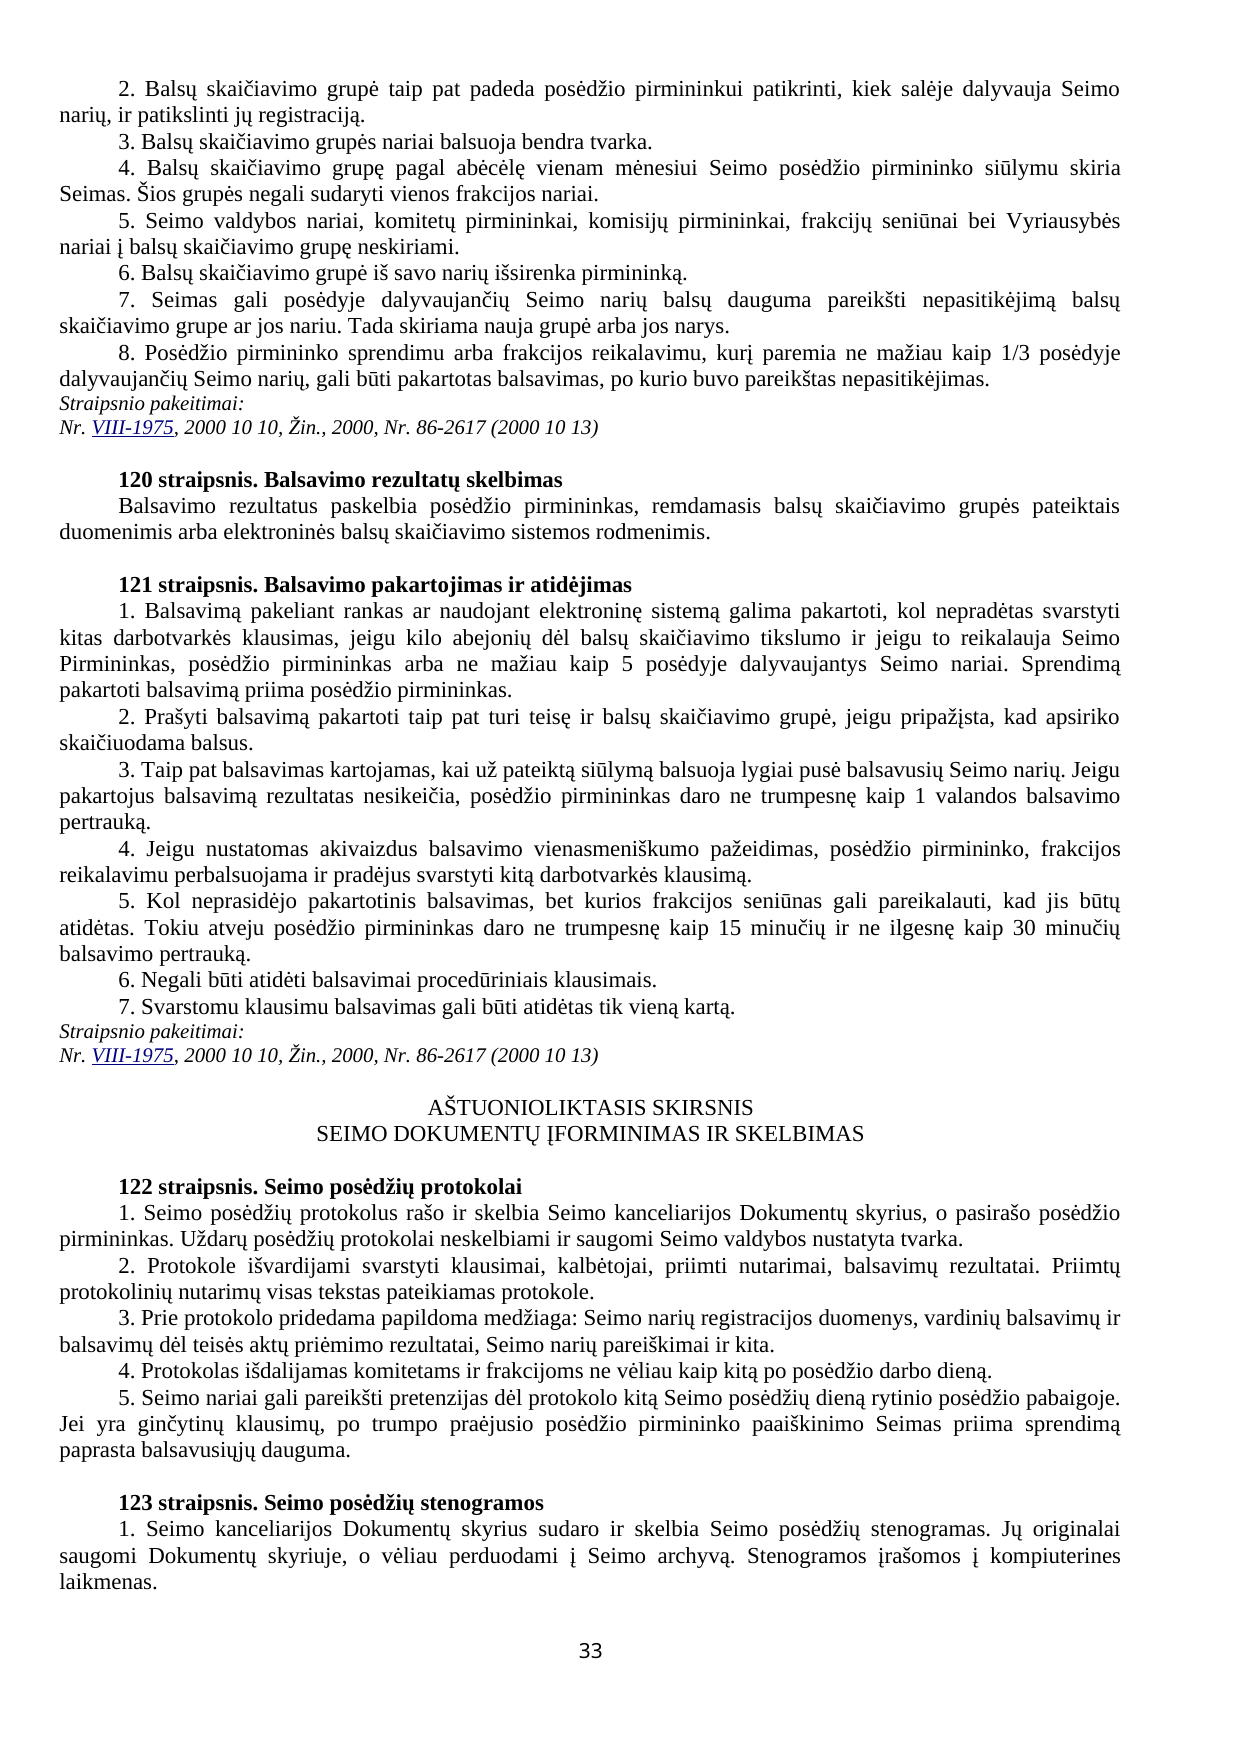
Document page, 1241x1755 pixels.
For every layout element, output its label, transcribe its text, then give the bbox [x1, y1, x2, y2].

text 5. Kol neprasidėjo pakartotinis balsavimas, bet kurios frakcijos seniūnas gali pareikalauti, kad jis būtų atidėtas. Tokiu atveju posėdžio pirmininkas daro ne trumpesnę kaip 15 minučių ir ne ilgesnę kaip 30 minučių balsavimo pertrauką. [59, 887, 1122, 966]
text 122 straipsnis. Seimo posėdžių protokolai [59, 1173, 1122, 1199]
text 3. Taip pat balsavimas kartojamas, kai už pateiktą siūlymą balsuoja lygiai pusė balsavusių Seimo narių. Jeigu pakartojus balsavimą rezultatas nesikeičia, posėdžio pirmininkas daro ne trumpesnę kaip 1 valandos balsavimo pertrauką. [59, 756, 1122, 835]
text 2. Balsų skaičiavimo grupė taip pat padeda posėdžio pirmininkui patikrinti, kiek salėje dalyvauja Seimo narių, ir patikslinti jų registraciją. [59, 75, 1122, 128]
text 2. Protokole išvardijami svarstyti klausimai, kalbėtojai, priimti nutarimai, balsavimų rezultatai. Priimtų protokolinių nutarimų visas tekstas pateikiamas protokole. [59, 1252, 1122, 1304]
text AŠTUONIOLIKTASIS SKIRSNIS [59, 1094, 1122, 1120]
text Nr. VIII-1975, 2000 10 10, Žin., 2000, Nr. 86-2617 (2000 10 13) [59, 415, 1122, 439]
text 7. Svarstomu klausimu balsavimas gali būti atidėtas tik vieną kartą. [59, 993, 1122, 1019]
text 7. Seimas gali posėdyje dalyvaujančių Seimo narių balsų dauguma pareikšti nepasitikėjimą balsų skaičiavimo grupe ar jos nariu. Tada skiriama nauja grupė arba jos narys. [59, 286, 1122, 338]
text 2. Prašyti balsavimą pakartoti taip pat turi teisę ir balsų skaičiavimo grupė, jeigu pripažįsta, kad apsiriko skaičiuodama balsus. [59, 703, 1122, 756]
text 4. Jeigu nustatomas akivaizdus balsavimo vienasmeniškumo pažeidimas, posėdžio pirmininko, frakcijos reikalavimu perbalsuojama ir pradėjus svarstyti kitą darbotvarkės klausimą. [59, 835, 1122, 887]
text 123 straipsnis. Seimo posėdžių stenogramos [59, 1489, 1122, 1515]
text 6. Negali būti atidėti balsavimai procedūriniais klausimais. [59, 966, 1122, 993]
text 5. Seimo nariai gali pareikšti pretenzijas dėl protokolo kitą Seimo posėdžių dieną rytinio posėdžio pabaigoje. Jei yra ginčytinų klausimų, po trumpo praėjusio posėdžio pirmininko paaiškinimo Seimas priima sprendimą paprasta balsavusiųjų dauguma. [59, 1383, 1122, 1463]
text 4. Balsų skaičiavimo grupę pagal abėcėlę vienam mėnesiui Seimo posėdžio pirmininko siūlymu skiria Seimas. Šios grupės negali sudaryti vienos frakcijos nariai. [59, 154, 1122, 207]
text 1. Balsavimą pakeliant rankas ar naudojant elektroninę sistemą galima pakartoti, kol nepradėtas svarstyti kitas darbotvarkės klausimas, jeigu kilo abejonių dėl balsų skaičiavimo tikslumo ir jeigu to reikalauja Seimo Pirmininkas, posėdžio pirmininkas arba ne mažiau kaip 5 posėdyje dalyvaujantys Seimo nariai. Sprendimą pakartoti balsavimą priima posėdžio pirmininkas. [59, 597, 1122, 703]
text Straipsnio pakeitimai: [59, 391, 1122, 415]
text Balsavimo rezultatus paskelbia posėdžio pirmininkas, remdamasis balsų skaičiavimo grupės pateiktais duomenimis arba elektroninės balsų skaičiavimo sistemos rodmenimis. [59, 492, 1122, 545]
text 120 straipsnis. Balsavimo rezultatų skelbimas [59, 466, 1122, 492]
text 8. Posėdžio pirmininko sprendimu arba frakcijos reikalavimu, kurį paremia ne mažiau kaip 1/3 posėdyje dalyvaujančių Seimo narių, gali būti pakartotas balsavimas, po kurio buvo pareikštas nepasitikėjimas. [59, 338, 1122, 391]
text 1. Seimo kanceliarijos Dokumentų skyrius sudaro ir skelbia Seimo posėdžių stenogramas. Jų originalai saugomi Dokumentų skyriuje, o vėliau perduodami į Seimo archyvą. Stenogramos įrašomos į kompiuterines laikmenas. [59, 1515, 1122, 1594]
text 6. Balsų skaičiavimo grupė iš savo narių išsirenka pirmininką. [59, 259, 1122, 286]
text SEIMO DOKUMENTŲ ĮFORMINIMAS IR SKELBIMAS [59, 1120, 1122, 1146]
text 121 straipsnis. Balsavimo pakartojimas ir atidėjimas [59, 571, 1122, 597]
text Nr. VIII-1975, 2000 10 10, Žin., 2000, Nr. 86-2617 (2000 10 13) [59, 1043, 1122, 1067]
text 3. Balsų skaičiavimo grupės nariai balsuoja bendra tvarka. [59, 128, 1122, 154]
text 4. Protokolas išdalijamas komitetams ir frakcijoms ne vėliau kaip kitą po posėdžio darbo dieną. [59, 1357, 1122, 1383]
text 1. Seimo posėdžių protokolus rašo ir skelbia Seimo kanceliarijos Dokumentų skyrius, o pasirašo posėdžio pirmininkas. Uždarų posėdžių protokolai neskelbiami ir saugomi Seimo valdybos nustatyta tvarka. [59, 1199, 1122, 1252]
text 3. Prie protokolo pridedama papildoma medžiaga: Seimo narių registracijos duomenys, vardinių balsavimų ir balsavimų dėl teisės aktų priėmimo rezultatai, Seimo narių pareiškimai ir kita. [59, 1304, 1122, 1357]
text Straipsnio pakeitimai: [59, 1019, 1122, 1043]
text 5. Seimo valdybos nariai, komitetų pirmininkai, komisijų pirmininkai, frakcijų seniūnai bei Vyriausybės nariai į balsų skaičiavimo grupę neskiriami. [59, 207, 1122, 259]
